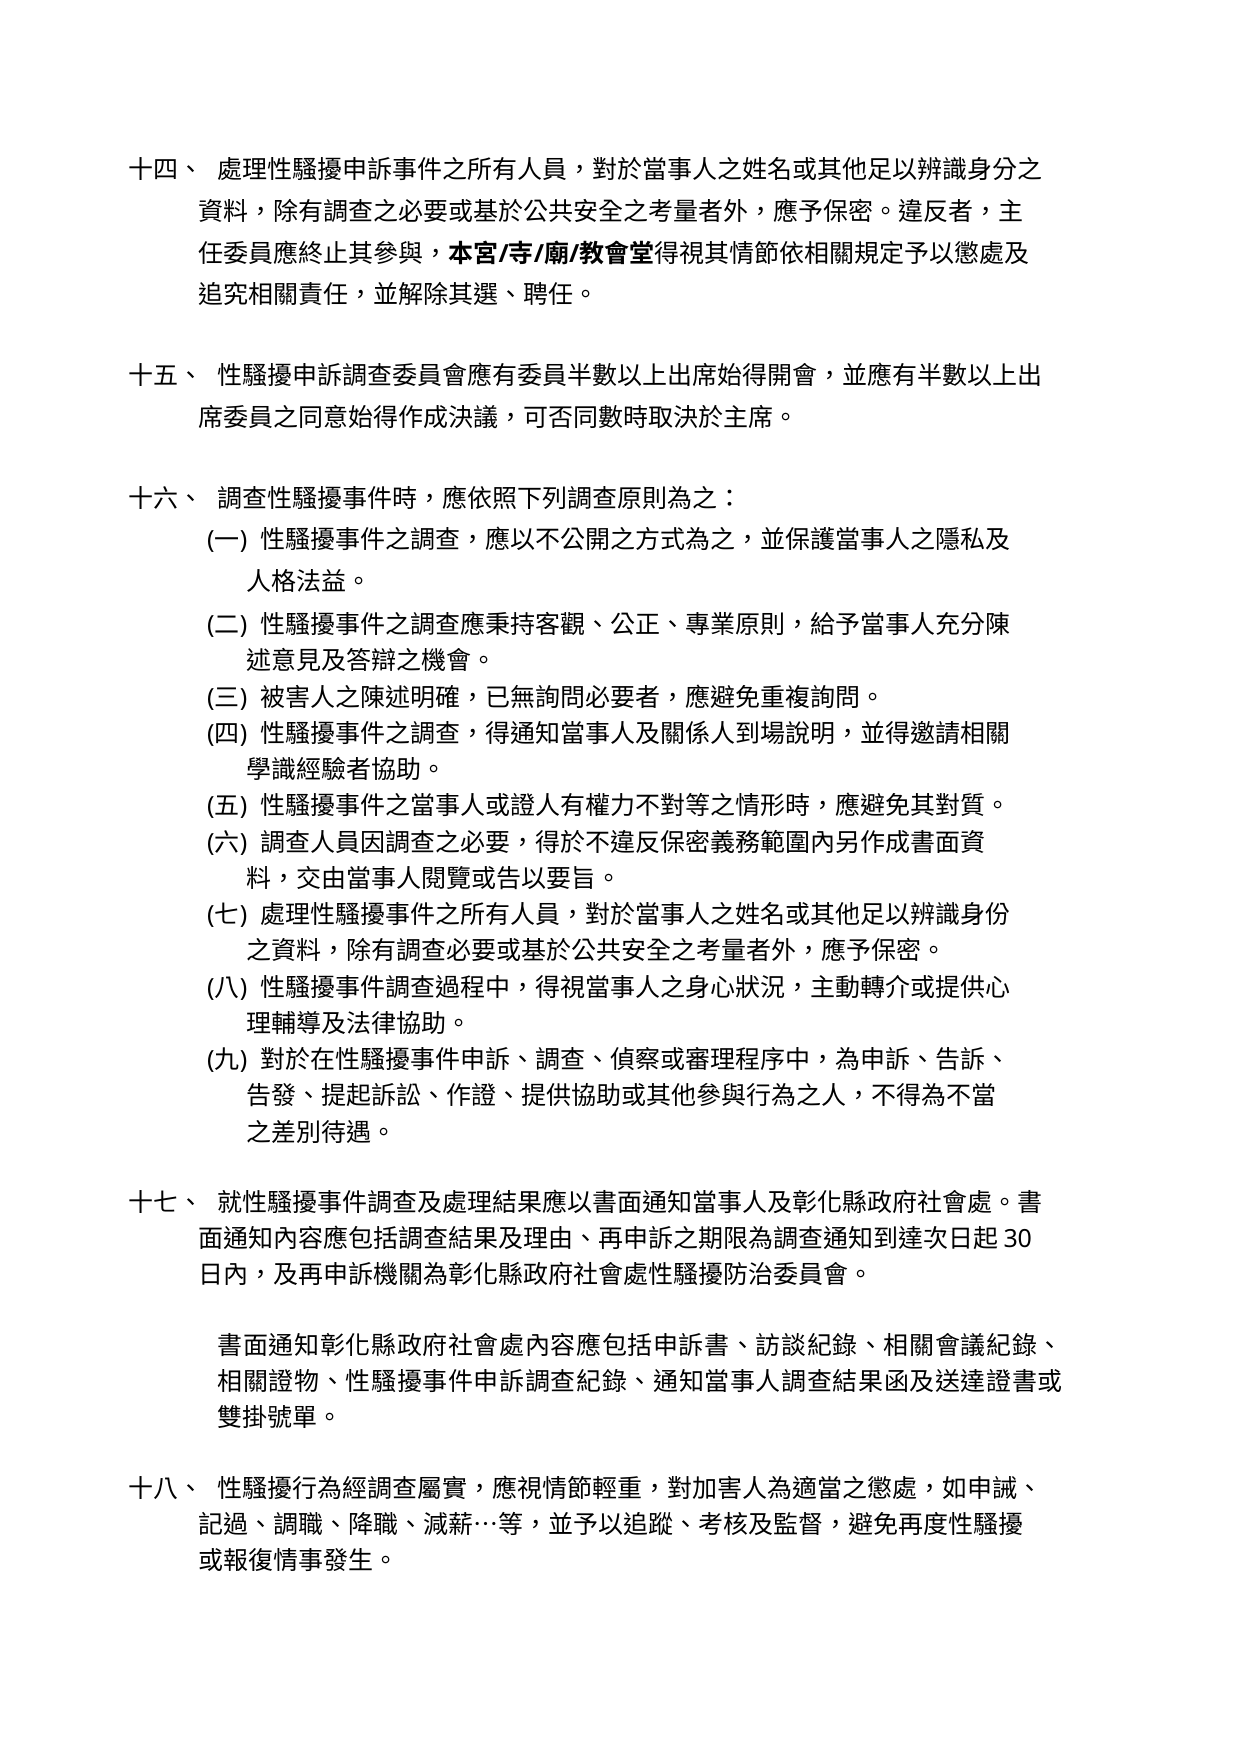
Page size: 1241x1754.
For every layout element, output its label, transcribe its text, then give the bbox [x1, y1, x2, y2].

text 述意見及答辯之機會。 [187, 641, 1063, 677]
text (九) 對於在性騷擾事件申訴、調查、偵察或審理程序中，為申訴、告訴、 [187, 1039, 1063, 1076]
text (一) 性騷擾事件之調查，應以不公開之方式為之，並保護當事人之隱私及 [187, 520, 1069, 556]
text (二) 性騷擾事件之調查應秉持客觀、公正、專業原則，給予當事人充分陳 [187, 603, 1063, 641]
list 就性騷擾事件調查及處理結果應以書面通知當事人及彰化縣政府社會處。書 [129, 1182, 1063, 1219]
text 席委員之同意始得作成決議，可否同數時取決於主席。 [179, 397, 1063, 434]
text 人格法益。 [187, 562, 1069, 598]
text 日內，及再申訴機關為彰化縣政府社會處性騷擾防治委員會。 [179, 1255, 1063, 1291]
text 書面通知彰化縣政府社會處內容應包括申訴書、訪談紀錄、相關會議紀錄、相關證物、性騷擾事件申訴調查紀錄、通知當事人調查結果函及送達證書或雙掛號單。 [217, 1325, 1063, 1434]
text 料，交由當事人閱覽或告以要旨。 [187, 858, 1063, 894]
text (五) 性騷擾事件之當事人或證人有權力不對等之情形時，應避免其對質。 [187, 786, 1063, 822]
text (四) 性騷擾事件之調查，得通知當事人及關係人到場說明，並得邀請相關 [187, 713, 1063, 749]
text 資料，除有調查之必要或基於公共安全之考量者外，應予保密。違反者，主 [179, 192, 1063, 228]
list 調查性騷擾事件時，應依照下列調查原則為之： [129, 478, 1063, 514]
list 性騷擾行為經調查屬實，應視情節輕重，對加害人為適當之懲處，如申誡、 [129, 1468, 1063, 1504]
text (三) 被害人之陳述明確，已無詢問必要者，應避免重複詢問。 [187, 677, 1063, 713]
text 面通知內容應包括調查結果及理由、再申訴之期限為調查通知到達次日起30 [179, 1219, 1063, 1255]
text 任委員應終止其參與，本宮/寺/廟/教會堂得視其情節依相關規定予以懲處及 [179, 233, 1063, 269]
text 理輔導及法律協助。 [187, 1003, 1063, 1039]
text 或報復情事發生。 [179, 1541, 1063, 1577]
list 處理性騷擾申訴事件之所有人員，對於當事人之姓名或其他足以辨識身分之 [129, 150, 1063, 186]
text 之差別待遇。 [187, 1112, 1063, 1148]
text (六) 調查人員因調查之必要，得於不違反保密義務範圍內另作成書面資 [187, 822, 1063, 858]
text (八) 性騷擾事件調查過程中，得視當事人之身心狀況，主動轉介或提供心 [187, 967, 1063, 1003]
text 追究相關責任，並解除其選、聘任。 [179, 275, 1063, 311]
text 記過、調職、降職、減薪…等，並予以追蹤、考核及監督，避免再度性騷擾 [179, 1504, 1063, 1541]
text 之資料，除有調查必要或基於公共安全之考量者外，應予保密。 [187, 931, 1063, 967]
text 學識經驗者協助。 [187, 749, 1063, 786]
list 性騷擾申訴調查委員會應有委員半數以上出席始得開會，並應有半數以上出 [129, 356, 1063, 392]
text 告發、提起訴訟、作證、提供協助或其他參與行為之人，不得為不當 [187, 1076, 1063, 1112]
text (七) 處理性騷擾事件之所有人員，對於當事人之姓名或其他足以辨識身份 [187, 894, 1063, 931]
